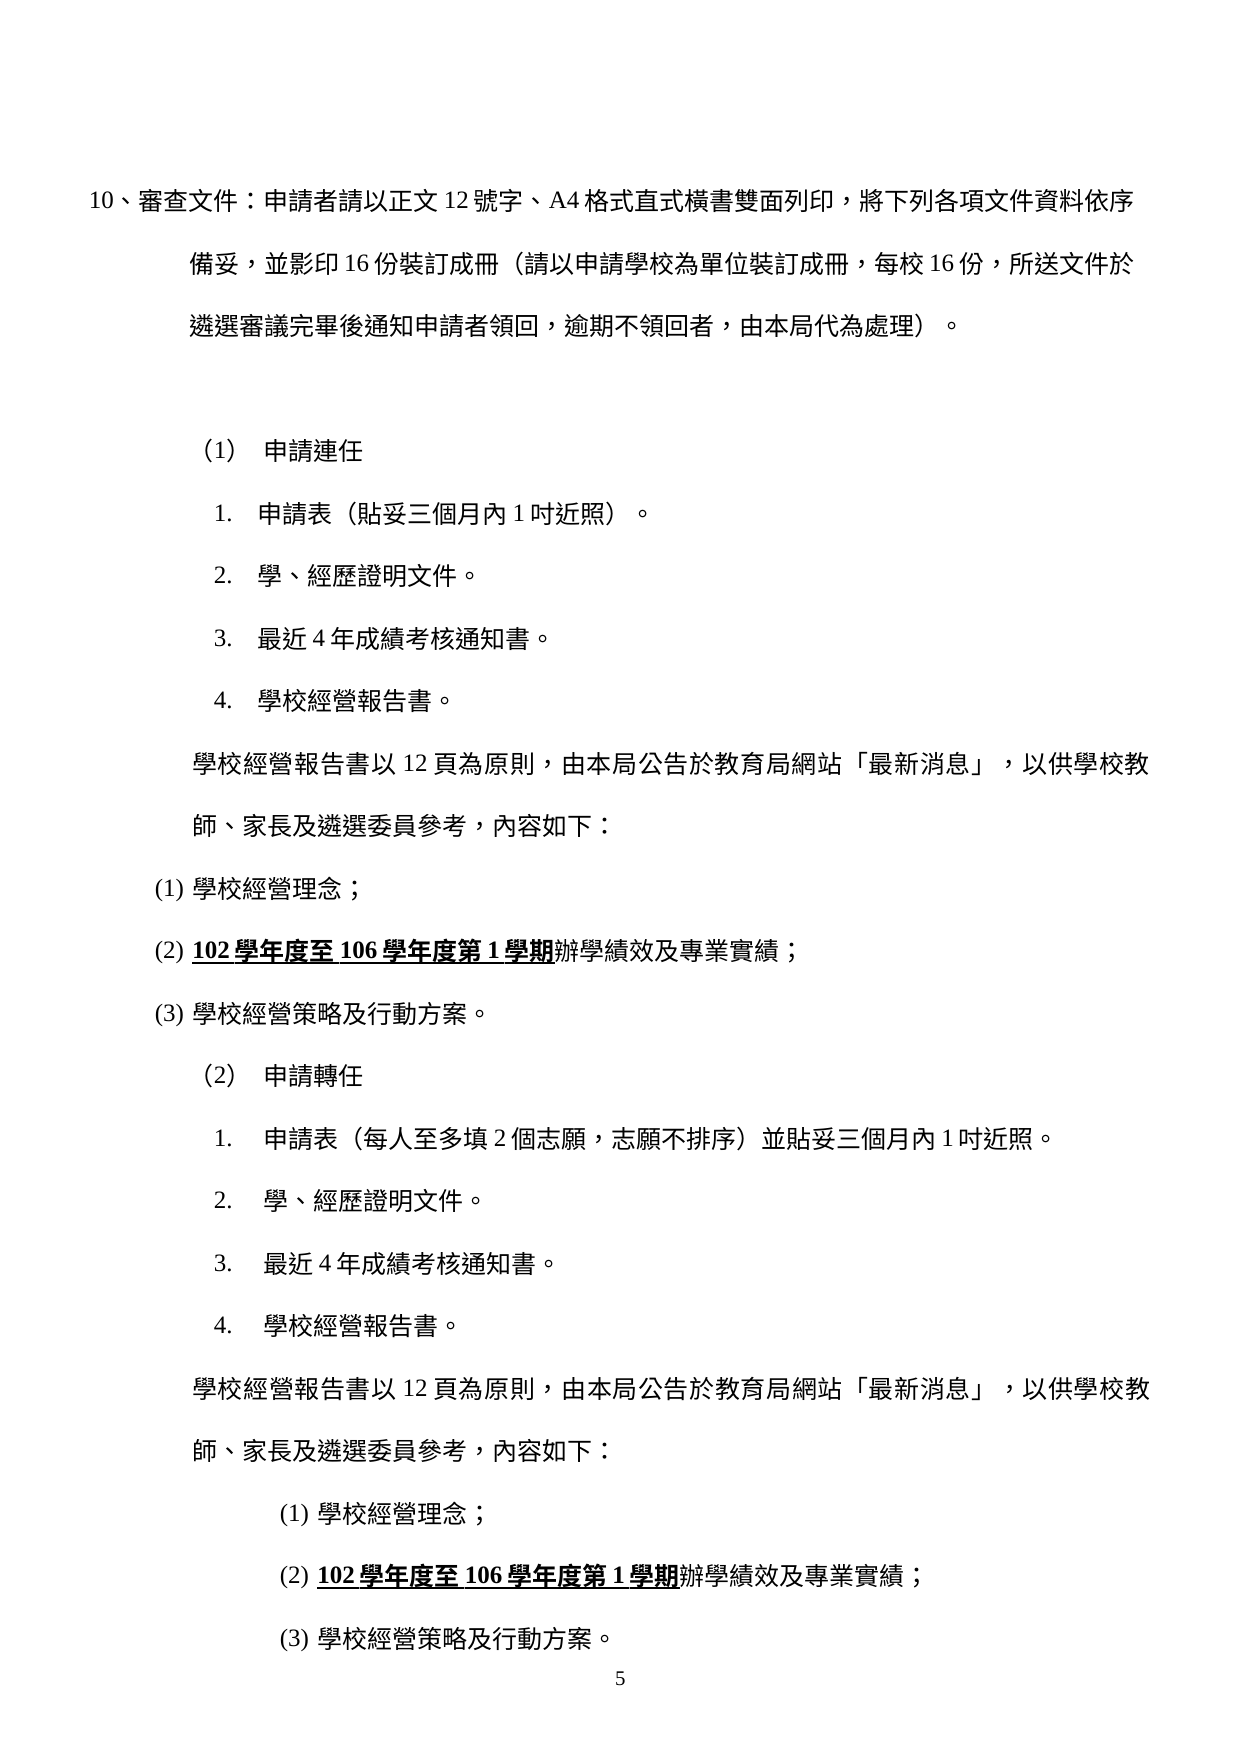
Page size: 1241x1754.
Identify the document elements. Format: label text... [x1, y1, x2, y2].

list 學校經營理念； [279, 1471, 1152, 1533]
list 學校經營理念； [154, 846, 1152, 908]
list 申請表（貼妥三個月內1吋近照）。 [214, 471, 1152, 533]
list 申請轉任 [189, 1033, 1152, 1096]
list 最近4年成績考核通知書。 [214, 596, 1152, 658]
text 學校經營報告書以12頁為原則，由本局公告於教育局網站「最新消息」，以供學校教師、家長及遴選委員參考，內容如下： [192, 721, 1152, 846]
list 學、經歷證明文件。 [214, 1158, 1152, 1221]
list 申請連任 [189, 408, 1152, 471]
list 102學年度至106學年度第1學期辦學績效及專業實績； [154, 908, 1152, 971]
list 審查文件：申請者請以正文12號字、A4格式直式橫書雙面列印，將下列各項文件資料依序備妥，並影印16份裝訂成冊（請以申請學校為單位裝訂成冊，每校16份，所送文件於遴選審議完畢後通知申請者領回，逾期不領回者，由本局代為處理）。 [89, 158, 1152, 346]
list 學校經營策略及行動方案。 [279, 1596, 1152, 1658]
list 學、經歷證明文件。 [214, 533, 1152, 596]
list 最近4年成績考核通知書。 [214, 1221, 1152, 1283]
list 102學年度至106學年度第1學期辦學績效及專業實績； [279, 1533, 1152, 1596]
list 申請表（每人至多填2個志願，志願不排序）並貼妥三個月內1吋近照。 [214, 1096, 1152, 1158]
list 學校經營報告書。 [214, 1283, 1152, 1346]
list 學校經營報告書。 [214, 658, 1152, 721]
text 學校經營報告書以12頁為原則，由本局公告於教育局網站「最新消息」，以供學校教師、家長及遴選委員參考，內容如下： [192, 1346, 1152, 1471]
list 學校經營策略及行動方案。 [154, 971, 1152, 1033]
